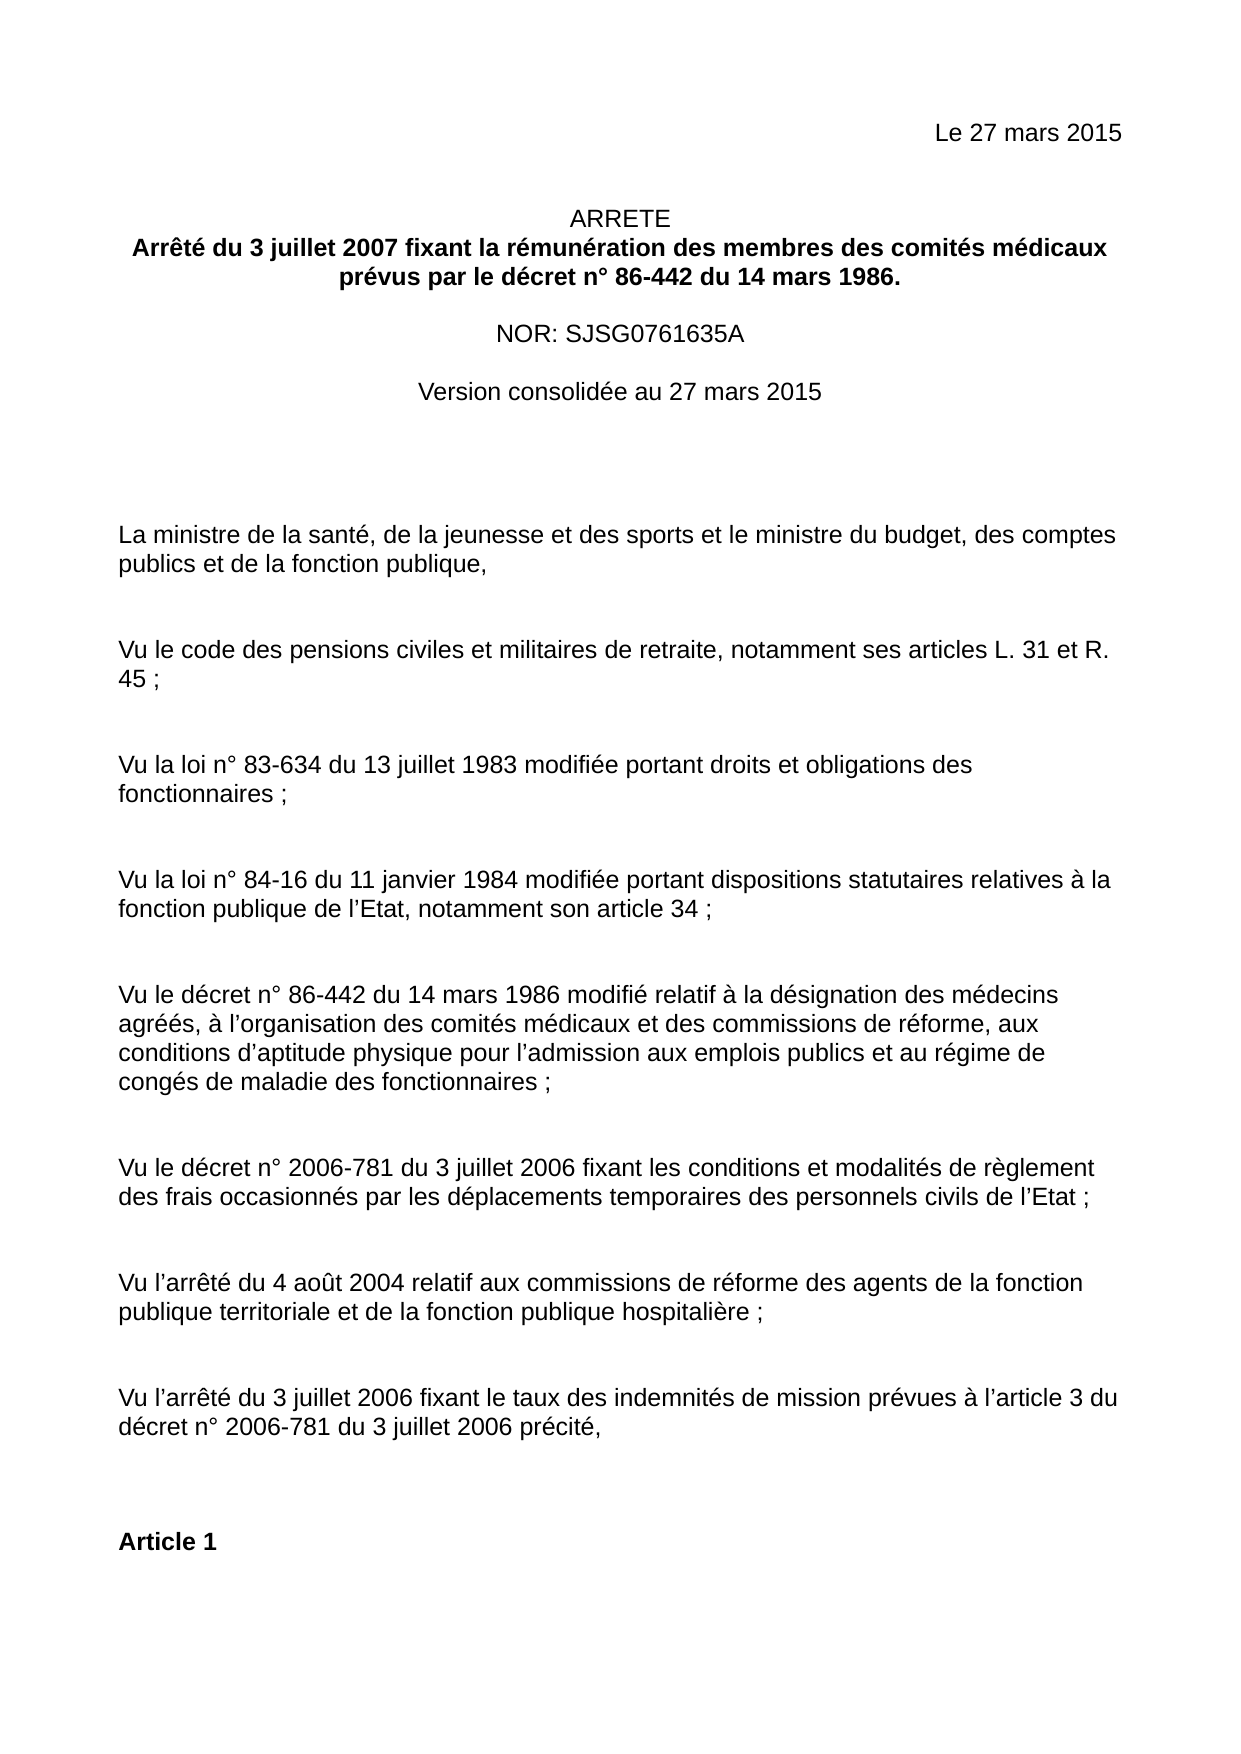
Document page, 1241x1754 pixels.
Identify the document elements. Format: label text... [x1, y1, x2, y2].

text Article 1 [118, 1527, 1122, 1556]
text Arrêté du 3 juillet 2007 fixant la rémunération des membres des comités médicaux prévus par le décret n° 86-442 du 14 mars 1986. [118, 233, 1122, 291]
text Vu l’arrêté du 4 août 2004 relatif aux commissions de réforme des agents de la fonction publique territoriale et de la fonction publique hospitalière ; [118, 1268, 1122, 1326]
text Vu le code des pensions civiles et militaires de retraite, notamment ses articles L. 31 et R. 45 ; [118, 636, 1122, 693]
text Vu le décret n° 2006-781 du 3 juillet 2006 fixant les conditions et modalités de règlement des frais occasionnés par les déplacements temporaires des personnels civils de l’Etat ; [118, 1153, 1122, 1211]
text Vu l’arrêté du 3 juillet 2006 fixant le taux des indemnités de mission prévues à l’article 3 du décret n° 2006-781 du 3 juillet 2006 précité, [118, 1383, 1122, 1441]
text NOR: SJSG0761635A [118, 319, 1122, 348]
text ARRETE [118, 204, 1122, 233]
text La ministre de la santé, de la jeunesse et des sports et le ministre du budget, des comptes publics et de la fonction publique, [118, 521, 1122, 578]
text Vu le décret n° 86-442 du 14 mars 1986 modifié relatif à la désignation des médecins agréés, à l’organisation des comités médicaux et des commissions de réforme, aux conditions d’aptitude physique pour l’admission aux emplois publics et au régime de congés de maladie des fonctionnaires ; [118, 981, 1122, 1096]
text Le 27 mars 2015 [118, 118, 1122, 147]
text Version consolidée au 27 mars 2015 [118, 377, 1122, 406]
text Vu la loi n° 84-16 du 11 janvier 1984 modifiée portant dispositions statutaires relatives à la fonction publique de l’Etat, notamment son article 34 ; [118, 866, 1122, 923]
text Vu la loi n° 83-634 du 13 juillet 1983 modifiée portant droits et obligations des fonctionnaires ; [118, 751, 1122, 808]
